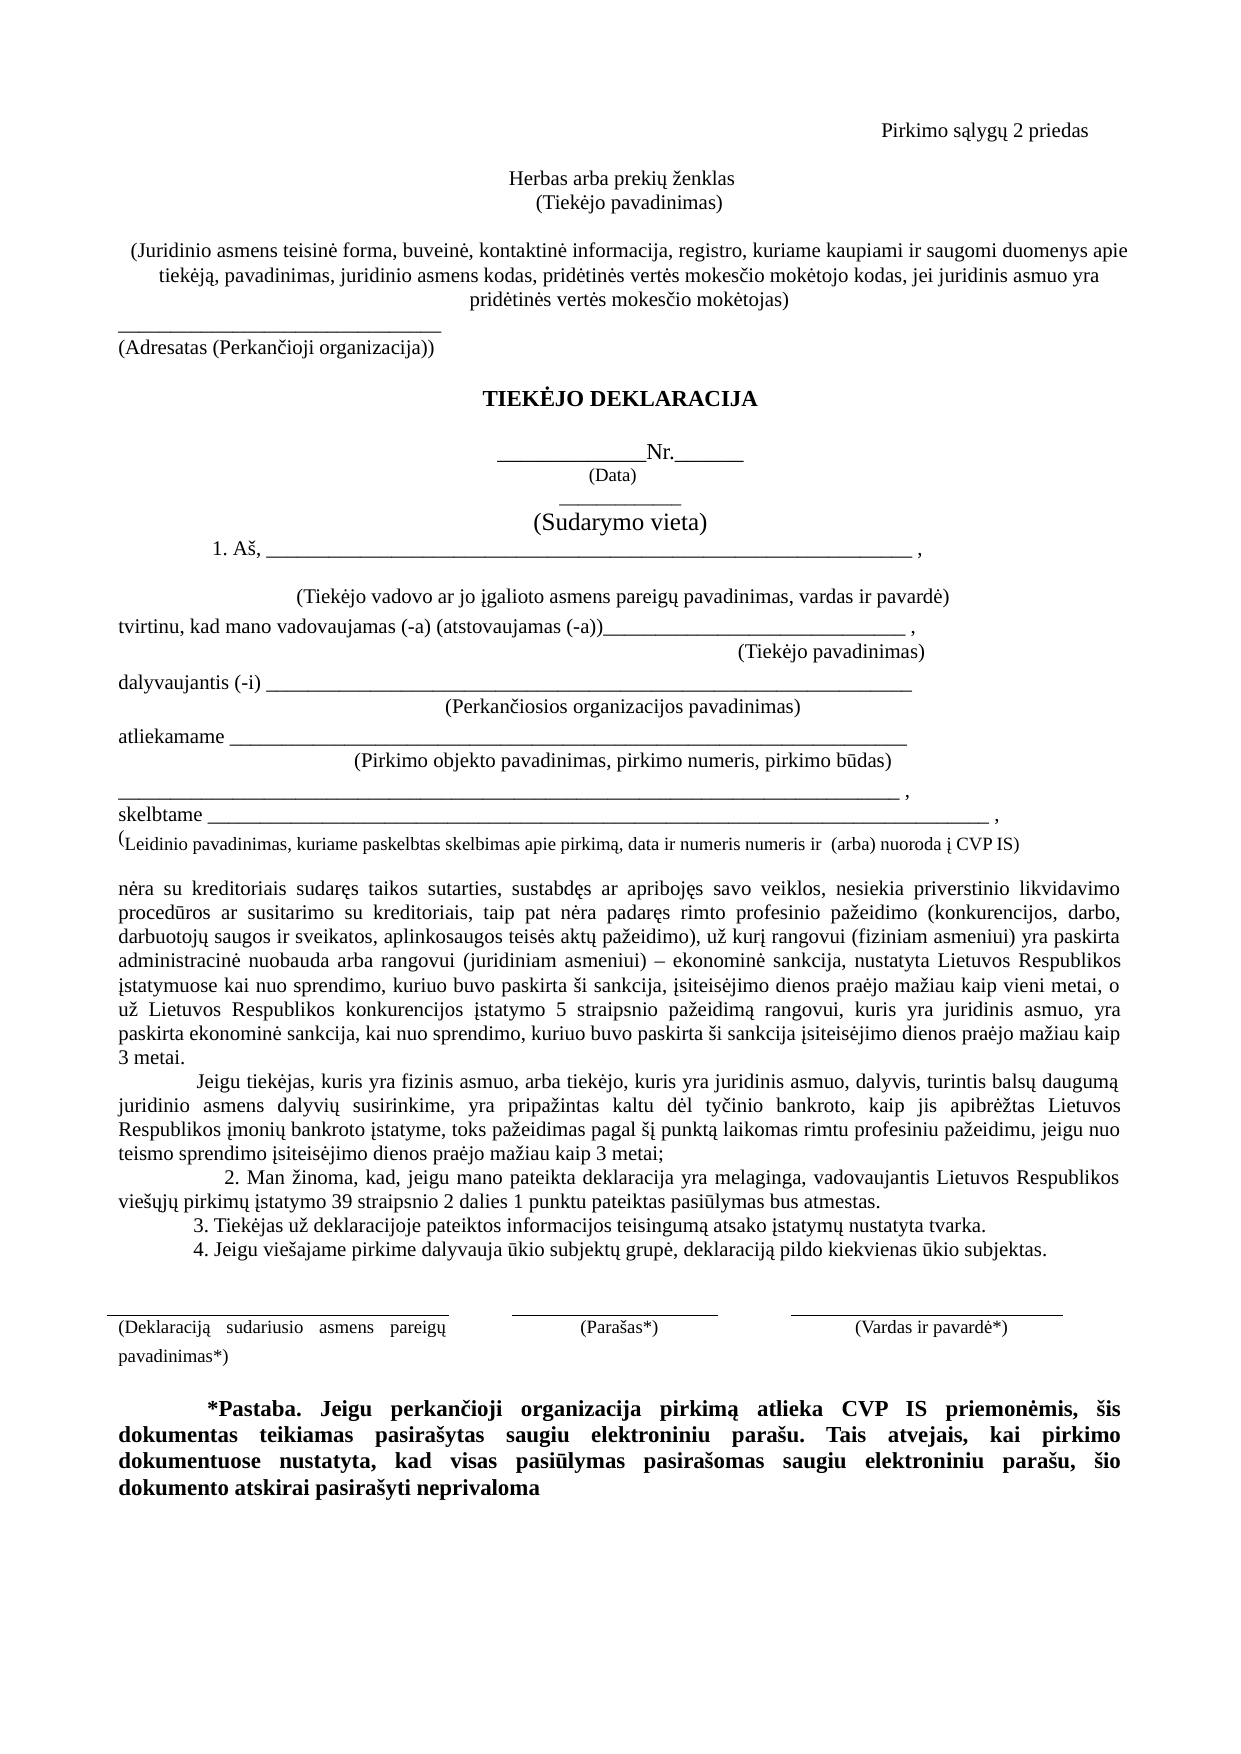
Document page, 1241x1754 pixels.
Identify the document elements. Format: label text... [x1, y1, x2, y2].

text nėra su kreditoriais sudaręs taikos sutarties, sustabdęs ar apribojęs savo veiklos, nesiekia priverstinio likvidavimo procedūros ar susitarimo su kreditoriais, taip pat nėra padaręs rimto profesinio pažeidimo (konkurencijos, darbo, darbuotojų saugos ir sveikatos, aplinkosaugos teisės aktų pažeidimo), už kurį rangovui (fiziniam asmeniui) yra paskirta administracinė nuobauda arba rangovui (juridiniam asmeniui) – ekonominė sankcija, nustatyta Lietuvos Respublikos įstatymuose kai nuo sprendimo, kuriuo buvo paskirta ši sankcija, įsiteisėjimo dienos praėjo mažiau kaip vieni metai, o už Lietuvos Respublikos konkurencijos įstatymo 5 straipsnio pažeidimą rangovui, kuris yra juridinis asmuo, yra paskirta ekonominė sankcija, kai nuo sprendimo, kuriuo buvo paskirta ši sankcija įsiteisėjimo dienos praėjo mažiau kaip 3 metai. [118, 876, 1122, 1069]
text (Sudarymo vieta) [118, 507, 1122, 536]
table_cell [449, 1315, 512, 1373]
text 4. Jeigu viešajame pirkime dalyvauja ūkio subjektų grupė, deklaraciją pildo kiekvienas ūkio subjektas. [118, 1237, 1122, 1261]
text _____________ [118, 486, 1122, 507]
table_cell (Leidinio pavadinimas, kuriame paskelbtas skelbimas apie pirkimą, data ir numeris numeris ir (arba) nuoroda į CVP IS) [107, 826, 1131, 876]
text _______________________________ [118, 311, 1122, 335]
table_cell dalyvaujantis (-i) ______________________________________________________________ [107, 670, 1131, 694]
text (Tiekėjo pavadinimas) [118, 190, 1140, 214]
table_cell ___________________________________________________________________________ , [107, 778, 1131, 802]
text (Juridinio asmens teisinė forma, buveinė, kontaktinė informacija, registro, kuriame kaupiami ir saugomi duomenys apie tiekėją, pavadinimas, juridinio asmens kodas, pridėtinės vertės mokesčio mokėtojo kodas, jei juridinis asmuo yra pridėtinės vertės mokesčio mokėtojas) [118, 238, 1141, 311]
table_cell tvirtinu, kad mano vadovaujamas (-a) (atstovaujamas (-a))_____________________________ , [107, 615, 1131, 638]
table_cell (Vardas ir pavardė*) [791, 1316, 1063, 1373]
text _____________Nr.______ [118, 438, 1122, 464]
table_cell (Tiekėjo pavadinimas) [107, 639, 1131, 670]
text Pirkimo sąlygų 2 priedas [738, 118, 1122, 142]
table_cell (Parašas*) [512, 1316, 718, 1373]
table_cell (Pirkimo objekto pavadinimas, pirkimo numeris, pirkimo būdas) [107, 748, 1131, 778]
text 2. Man žinoma, kad, jeigu mano pateikta deklaracija yra melaginga, vadovaujantis Lietuvos Respublikos viešųjų pirkimų įstatymo 39 straipsnio 2 dalies 1 punktu pateiktas pasiūlymas bus atmestas. [118, 1165, 1122, 1213]
table_header 1. Aš, ______________________________________________________________ , [107, 536, 1131, 584]
text (Data) [388, 464, 1122, 486]
text Herbas arba prekių ženklas [118, 166, 1140, 190]
table_cell (Perkančiosios organizacijos pavadinimas) [107, 694, 1131, 724]
text *Pastaba. Jeigu perkančioji organizacija pirkimą atlieka CVP IS priemonėmis, šis dokumentas teikiamas pasirašytas saugiu elektroniniu parašu. Tais atvejais, kai pirkimo dokumentuose nustatyta, kad visas pasiūlymas pasirašomas saugiu elektroniniu parašu, šio dokumento atskirai pasirašyti neprivaloma [118, 1395, 1122, 1500]
table_cell [1063, 1315, 1131, 1373]
table_cell skelbtame ___________________________________________________________________________ , [107, 802, 1131, 826]
table_header [449, 1285, 512, 1315]
table_header [791, 1285, 1063, 1315]
table_header [718, 1285, 791, 1315]
table_cell (Deklaraciją sudariusio asmens pareigų pavadinimas*) [107, 1316, 449, 1373]
table_header [512, 1285, 718, 1315]
table_cell atliekamame _________________________________________________________________ [107, 724, 1131, 748]
table_header [107, 1285, 449, 1315]
table_header [1063, 1285, 1131, 1315]
text Jeigu tiekėjas, kuris yra fizinis asmuo, arba tiekėjo, kuris yra juridinis asmuo, dalyvis, turintis balsų daugumą juridinio asmens dalyvių susirinkime, yra pripažintas kaltu dėl tyčinio bankroto, kaip jis apibrėžtas Lietuvos Respublikos įmonių bankroto įstatyme, toks pažeidimas pagal šį punktą laikomas rimtu profesiniu pažeidimu, jeigu nuo teismo sprendimo įsiteisėjimo dienos praėjo mažiau kaip 3 metai; [118, 1069, 1122, 1165]
text 3. Tiekėjas už deklaracijoje pateiktos informacijos teisingumą atsako įstatymų nustatyta tvarka. [118, 1213, 1122, 1237]
text TIEKĖJO DEKLARACIJA [118, 385, 1122, 411]
text (Adresatas (Perkančioji organizacija)) [118, 335, 1122, 359]
table_cell (Tiekėjo vadovo ar jo įgalioto asmens pareigų pavadinimas, vardas ir pavardė) [107, 585, 1131, 614]
table_cell [718, 1315, 791, 1373]
